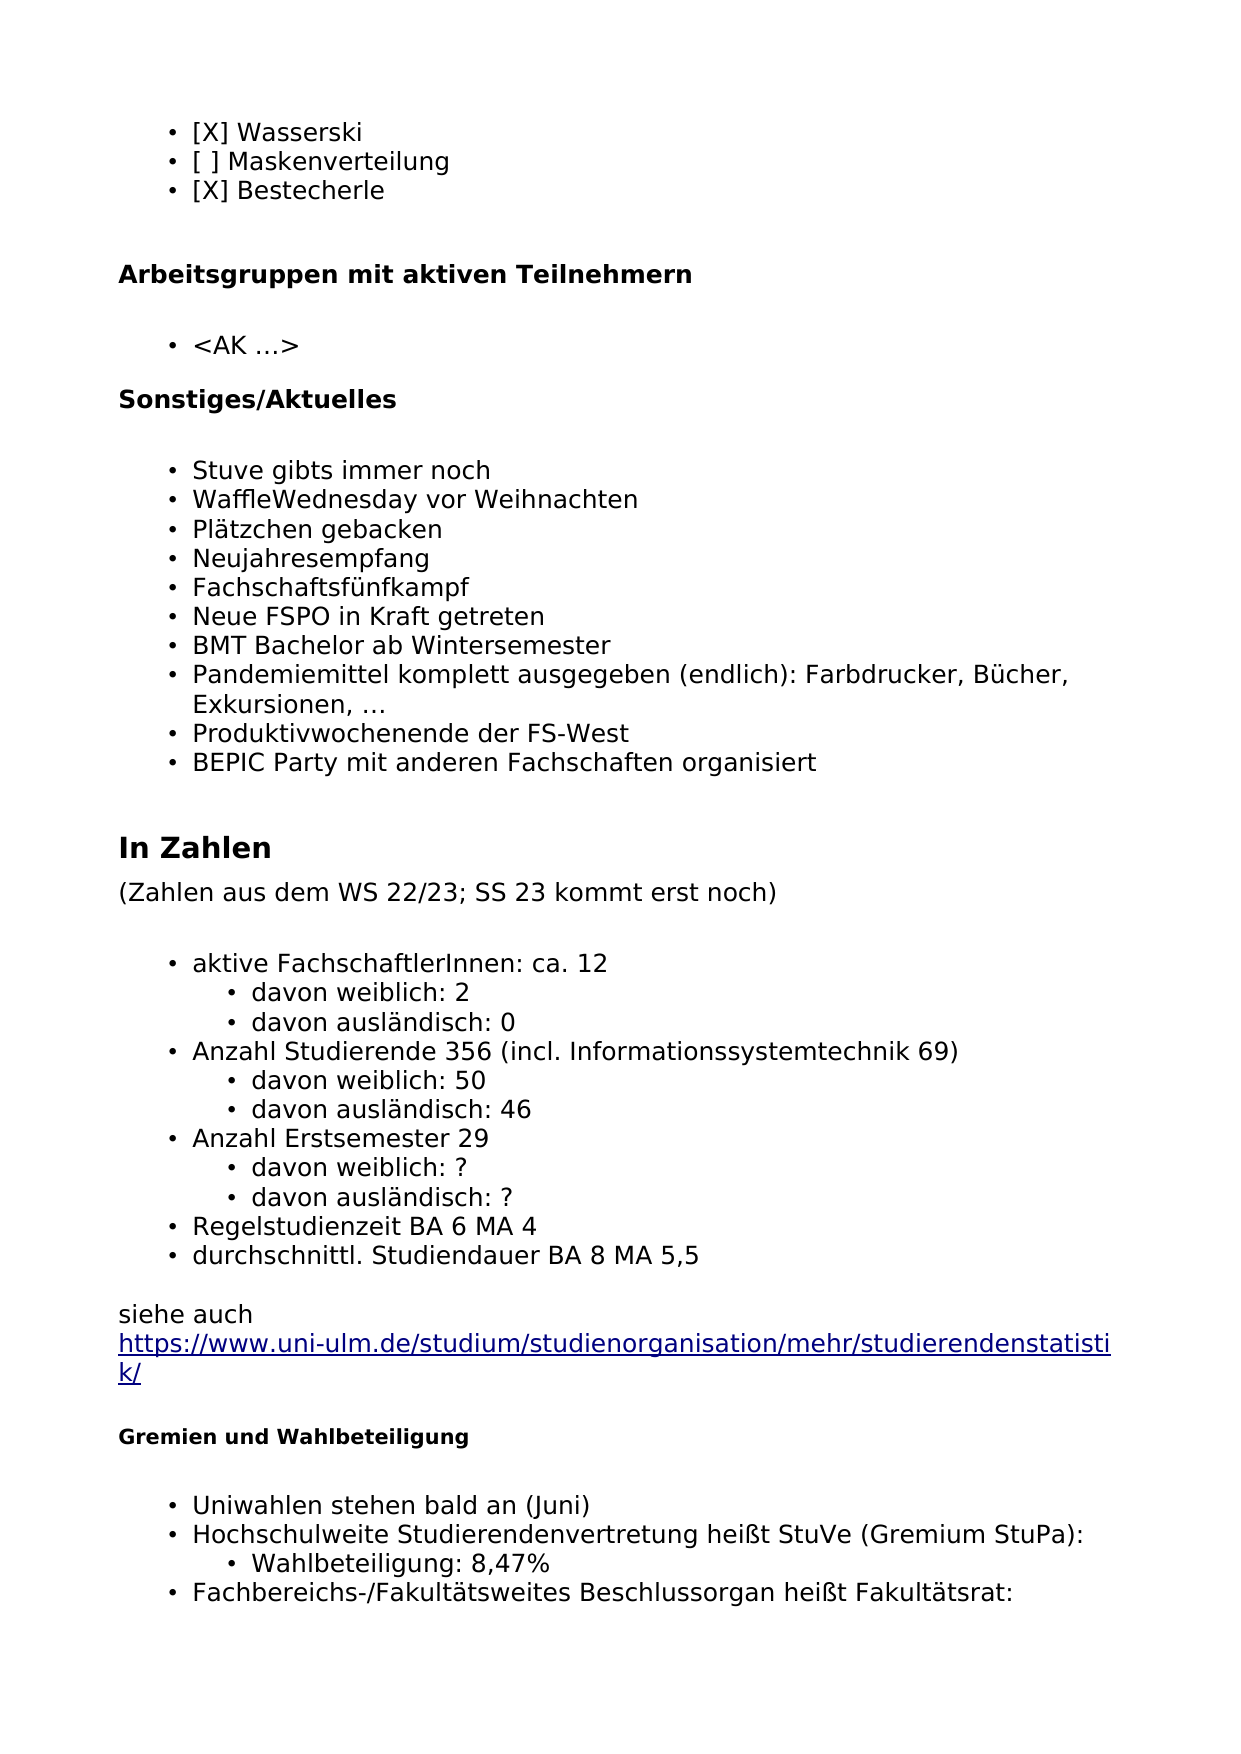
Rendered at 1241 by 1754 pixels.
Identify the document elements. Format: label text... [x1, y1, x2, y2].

list Stuve gibts immer noch [177, 457, 1122, 486]
list Fachschaftsfünfkampf [177, 573, 1122, 602]
list WaffleWednesday vor Weihnachten [177, 486, 1122, 515]
list Pandemiemittel komplett ausgegeben (endlich): Farbdrucker, Bücher, Exkursionen, … [177, 661, 1122, 719]
text (Zahlen aus dem WS 22/23; SS 23 kommt erst noch) [118, 878, 1122, 907]
list Produktivwochenende der FS-West [177, 719, 1122, 748]
subtitle Gremien und Wahlbeteiligung [118, 1425, 1122, 1449]
list Anzahl Studierende 356 (incl. Informationssystemtechnik 69) [177, 1037, 1122, 1066]
list aktive FachschaftlerInnen: ca. 12 [177, 949, 1122, 979]
list <AK …> [177, 331, 1122, 360]
subtitle Arbeitsgruppen mit aktiven Teilnehmern [118, 260, 1122, 289]
list [X] Bestecherle [177, 176, 1122, 206]
list Anzahl Erstsemester 29 [177, 1124, 1122, 1154]
list Regelstudienzeit BA 6 MA 4 [177, 1212, 1122, 1241]
list Uniwahlen stehen bald an (Juni) [177, 1491, 1122, 1520]
list davon ausländisch: ? [236, 1183, 1122, 1212]
list davon ausländisch: 46 [236, 1095, 1122, 1124]
subtitle Sonstiges/Aktuelles [118, 385, 1122, 414]
subtitle In Zahlen [118, 832, 1122, 866]
list BMT Bachelor ab Wintersemester [177, 632, 1122, 661]
text siehe auch https://www.uni-ulm.de/studium/studienorganisation/mehr/studierendenstatistik/ [118, 1300, 1122, 1387]
list davon ausländisch: 0 [236, 1008, 1122, 1037]
list Plätzchen gebacken [177, 515, 1122, 544]
list [ ] Maskenverteilung [177, 147, 1122, 176]
list Neujahresempfang [177, 544, 1122, 573]
list davon weiblich: ? [236, 1154, 1122, 1183]
list davon weiblich: 2 [236, 979, 1122, 1008]
list Neue FSPO in Kraft getreten [177, 602, 1122, 632]
list BEPIC Party mit anderen Fachschaften organisiert [177, 748, 1122, 777]
list Fachbereichs-/Fakultätsweites Beschlussorgan heißt Fakultätsrat: [177, 1578, 1122, 1608]
list davon weiblich: 50 [236, 1066, 1122, 1095]
list Hochschulweite Studierendenvertretung heißt StuVe (Gremium StuPa): [177, 1520, 1122, 1549]
list durchschnittl. Studiendauer BA 8 MA 5,5 [177, 1241, 1122, 1270]
list Wahlbeteiligung: 8,47% [236, 1549, 1122, 1578]
list [X] Wasserski [177, 118, 1122, 147]
